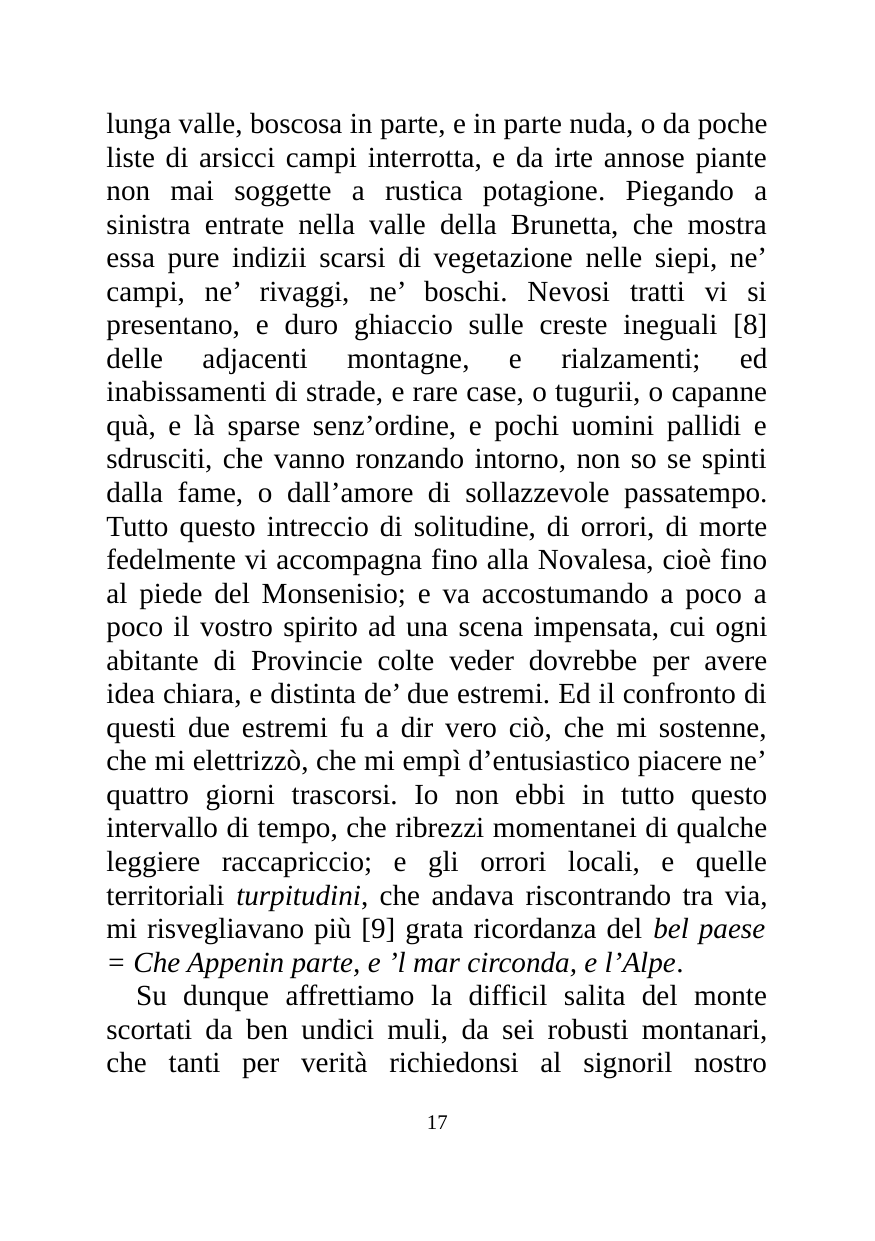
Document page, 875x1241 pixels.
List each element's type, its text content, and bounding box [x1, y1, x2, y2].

text Su dunque affrettiamo la difficil salita del monte scortati da ben undici muli, da sei robusti montanari, che tanti per verità richiedonsi al signoril nostro [106, 978, 768, 1079]
text lunga valle, boscosa in parte, e in parte nuda, o da poche liste di arsicci campi interrotta, e da irte annose piante non mai soggette a rustica potagione. Piegando a sinistra entrate nella valle della Brunetta, che mostra essa pure indizii scarsi di vegetazione nelle siepi, ne’ campi, ne’ rivaggi, ne’ boschi. Nevosi tratti vi si presentano, e duro ghiaccio sulle creste ineguali [8] delle adjacenti montagne, e rialzamenti; ed inabissamenti di strade, e rare case, o tugurii, o capanne quà, e là sparse senz’ordine, e pochi uomini pallidi e sdrusciti, che vanno ronzando intorno, non so se spinti dalla fame, o dall’amore di sollazzevole passatempo. Tutto questo intreccio di solitudine, di orrori, di morte fedelmente vi accompagna fino alla Novalesa, cioè fino al piede del Monsenisio; e va accostumando a poco a poco il vostro spirito ad una scena impensata, cui ogni abitante di Provincie colte veder dovrebbe per avere idea chiara, e distinta de’ due estremi. Ed il confronto di questi due estremi fu a dir vero ciò, che mi sostenne, che mi elettrizzò, che mi empì d’entusiastico piacere ne’ quattro giorni trascorsi. Io non ebbi in tutto questo intervallo di tempo, che ribrezzi momentanei di qualche leggiere raccapriccio; e gli orrori locali, e quelle territoriali turpitudini, che andava riscontrando tra via, mi risvegliavano più [9] grata ricordanza del bel paese = Che Appenin parte, e ’l mar circonda, e l’Alpe. [106, 106, 768, 978]
